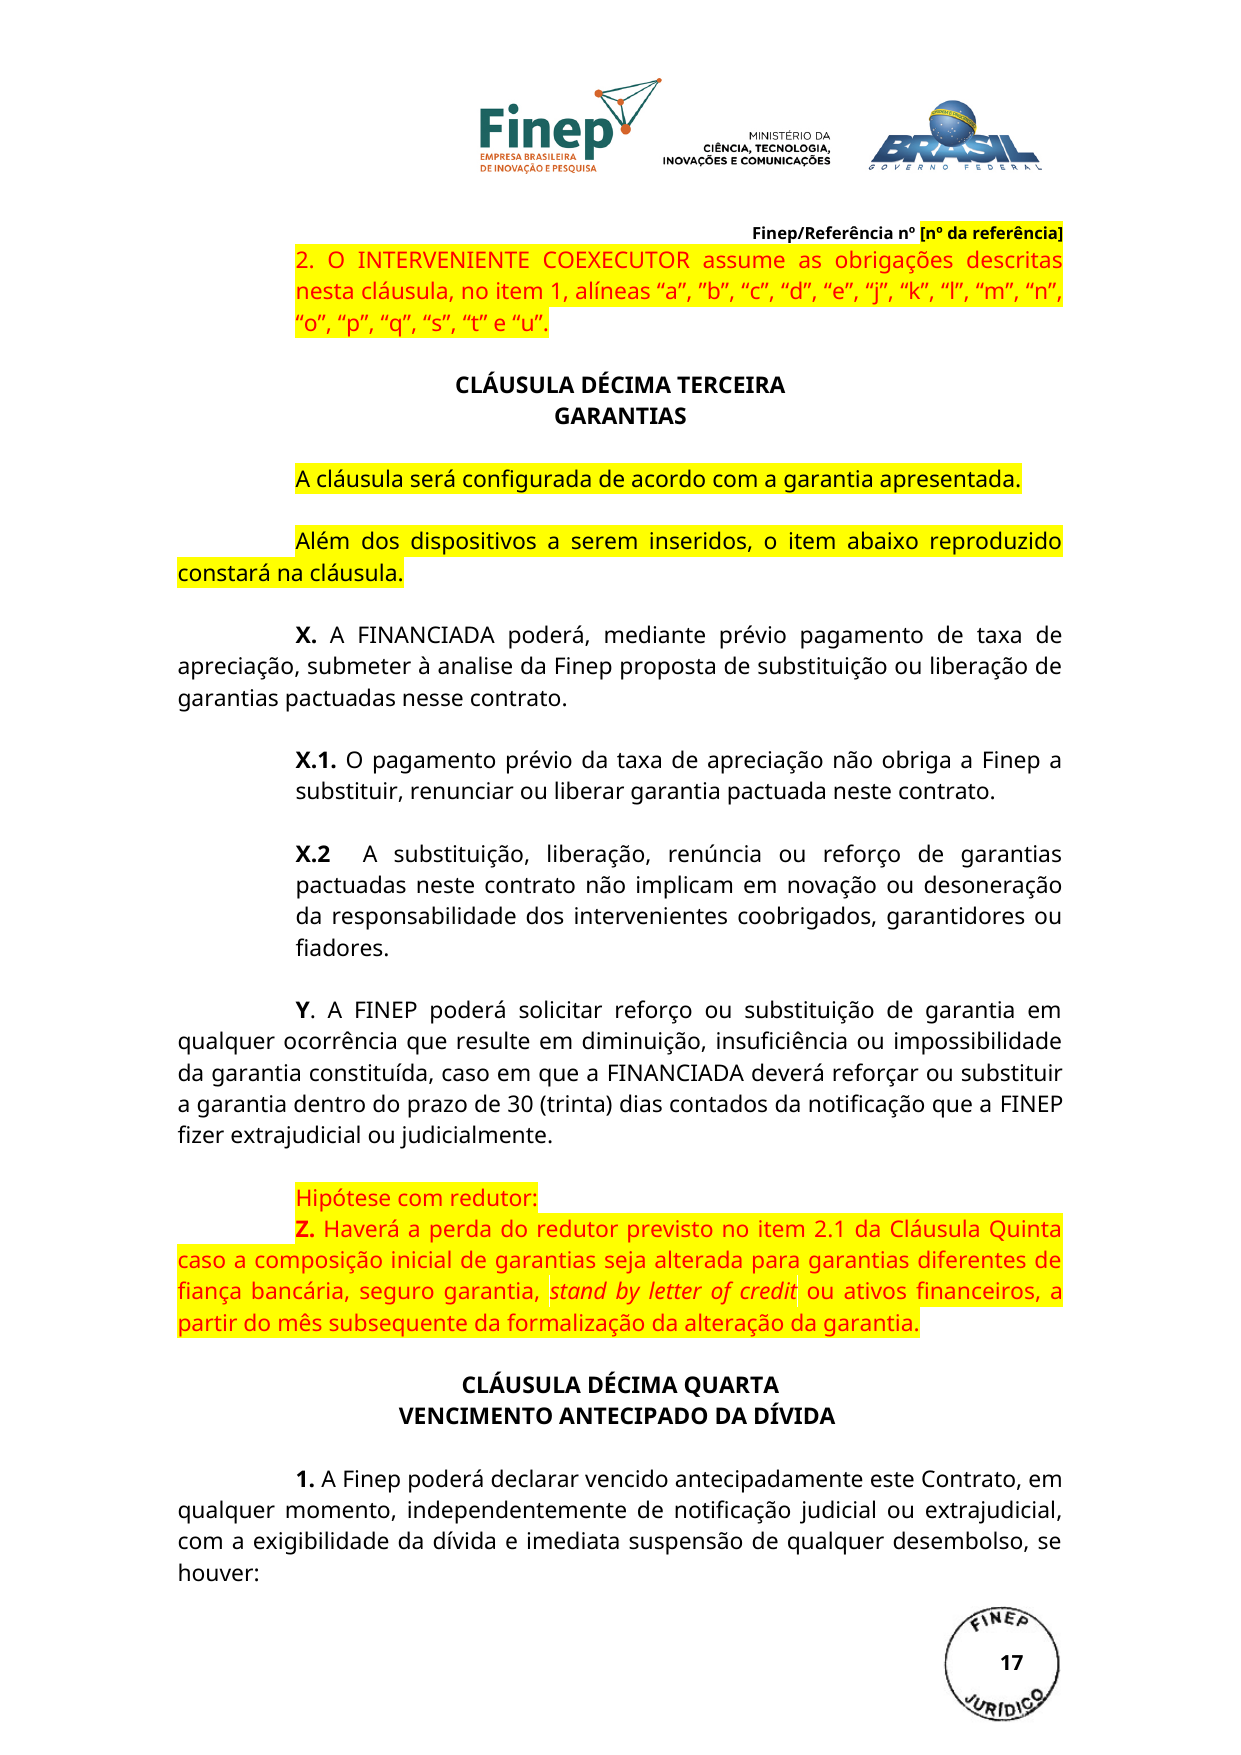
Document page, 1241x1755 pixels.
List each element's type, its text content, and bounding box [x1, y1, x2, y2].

text 1. A Finep poderá declarar vencido antecipadamente este Contrato, em qualquer momento, independentemente de notificação judicial ou extrajudicial, com a exigibilidade da dívida e imediata suspensão de qualquer desembolso, se houver: [177, 1463, 1063, 1588]
text X.2 A substituição, liberação, renúncia ou reforço de garantias pactuadas neste contrato não implicam em novação ou desoneração da responsabilidade dos intervenientes coobrigados, garantidores ou fiadores. [295, 838, 1063, 963]
text GARANTIAS [177, 400, 1063, 432]
text Z. Haverá a perda do redutor previsto no item 2.1 da Cláusula Quinta caso a composição inicial de garantias seja alterada para garantias diferentes de fiança bancária, seguro garantia, stand by letter of credit ou ativos financeiros, a partir do mês subsequente da formalização da alteração da garantia. [177, 1213, 1063, 1338]
subtitle CLÁUSULA DÉCIMA QUARTA [177, 1369, 1063, 1400]
subtitle VENCIMENTO ANTECIPADO DA DÍVIDA [177, 1400, 1063, 1432]
text X.1. O pagamento prévio da taxa de apreciação não obriga a Finep a substituir, renunciar ou liberar garantia pactuada neste contrato. [295, 744, 1063, 807]
text X. A FINANCIADA poderá, mediante prévio pagamento de taxa de apreciação, submeter à analise da Finep proposta de substituição ou liberação de garantias pactuadas nesse contrato. [177, 619, 1063, 713]
text Y. A FINEP poderá solicitar reforço ou substituição de garantia em qualquer ocorrência que resulte em diminuição, insuficiência ou impossibilidade da garantia constituída, caso em que a FINANCIADA deverá reforçar ou substituir a garantia dentro do prazo de 30 (trinta) dias contados da notificação que a FINEP fizer extrajudicial ou judicialmente. [177, 994, 1063, 1150]
text 2. O INTERVENIENTE COEXECUTOR assume as obrigações descritas nesta cláusula, no item 1, alíneas “a”, ”b”, “c”, “d”, “e”, “j”, “k”, “l”, “m”, “n”, “o”, “p”, “q”, “s”, “t” e “u”. [295, 244, 1063, 338]
text CLÁUSULA DÉCIMA TERCEIRA [177, 369, 1063, 400]
text Além dos dispositivos a serem inseridos, o item abaixo reproduzido constará na cláusula. [177, 525, 1063, 588]
text A cláusula será configurada de acordo com a garantia apresentada. [177, 463, 1063, 494]
text Hipótese com redutor: [177, 1182, 1063, 1213]
